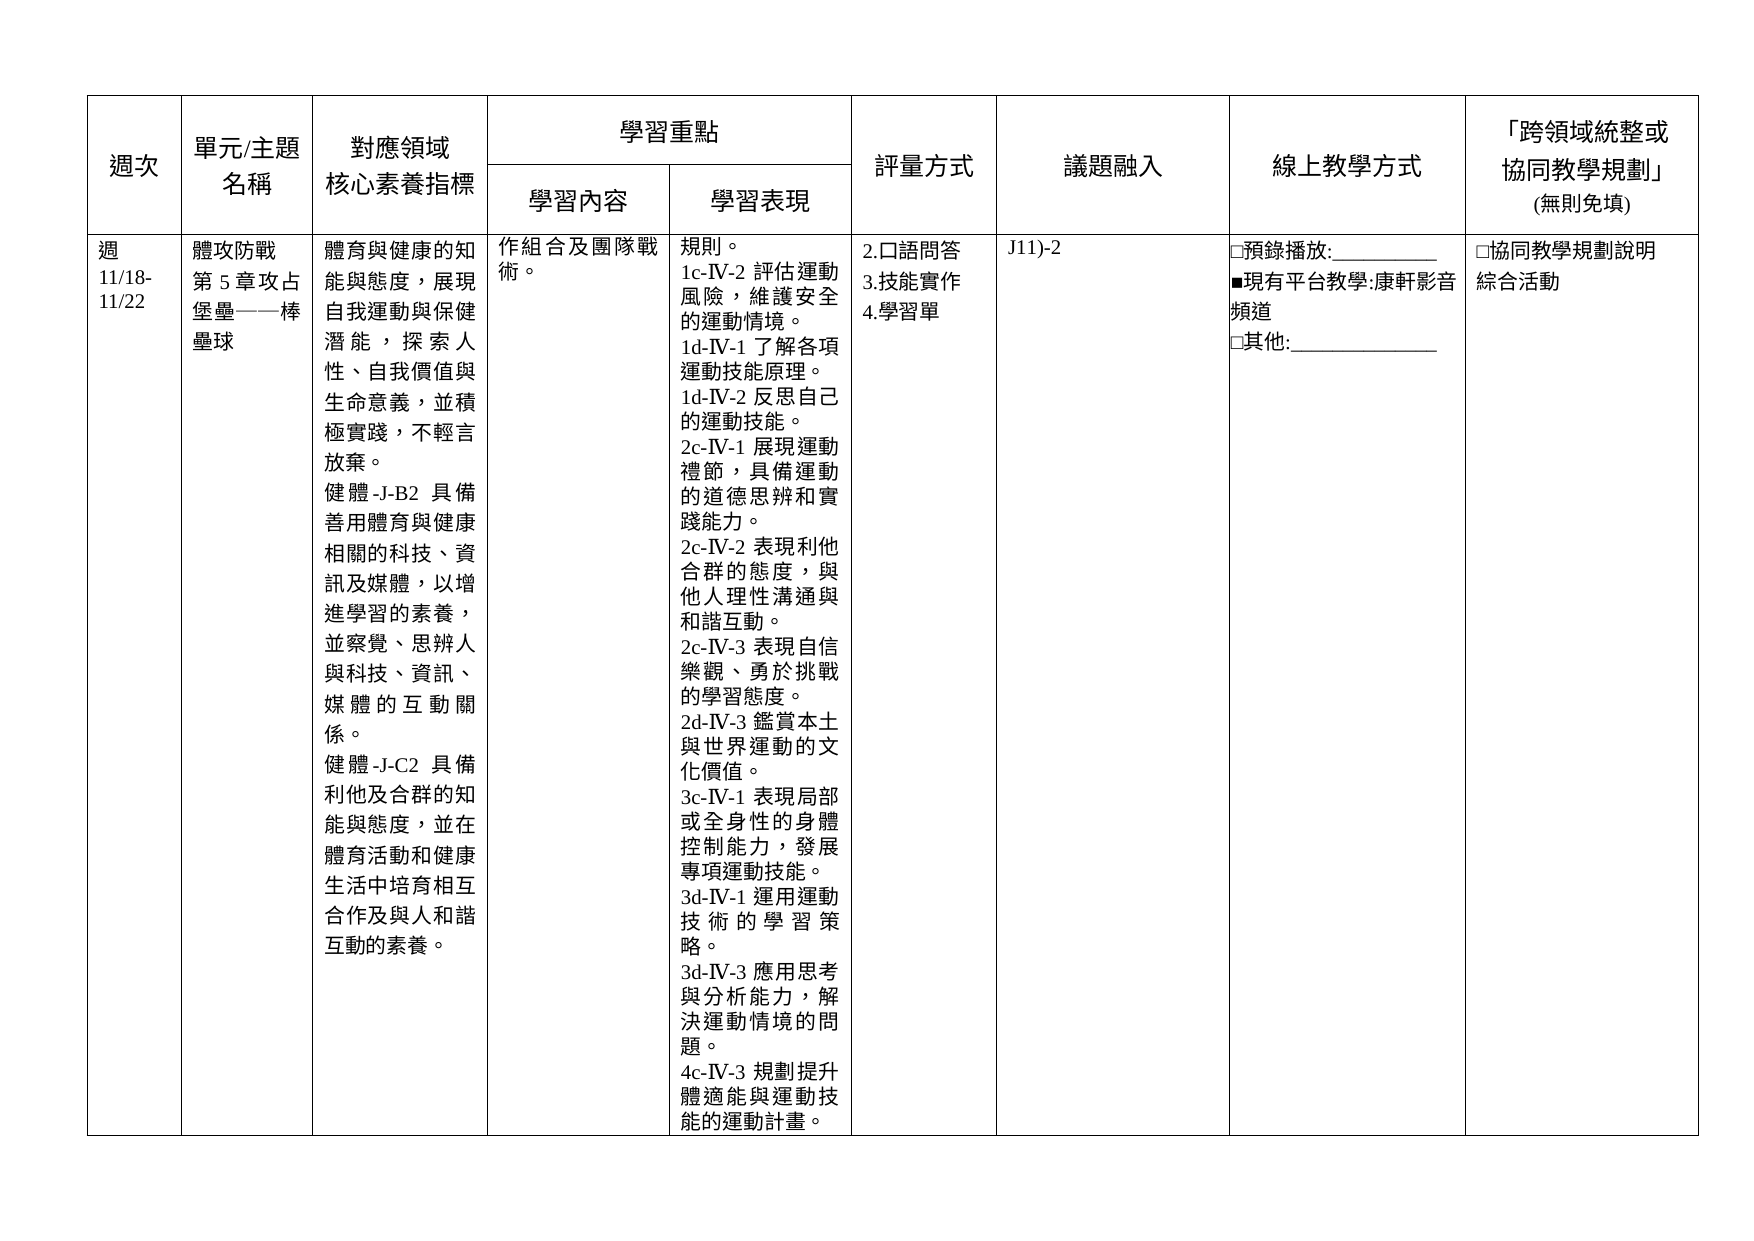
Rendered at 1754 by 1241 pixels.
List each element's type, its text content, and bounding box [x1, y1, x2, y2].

table_header 對應領域 核心素養指標 [313, 96, 487, 234]
table_header 評量方式 [852, 96, 996, 234]
table_cell □協同教學規劃說明 綜合活動 [1466, 235, 1698, 1135]
table_cell 學習內容 [488, 165, 669, 234]
table_header 學習重點 [488, 96, 851, 164]
table_cell 週 11/18-11/22 [88, 235, 181, 1135]
table_header 議題融入 [997, 96, 1229, 234]
table_header 線上教學方式 [1230, 96, 1465, 234]
table_cell 2.口語問答 3.技能實作 4.學習單 [852, 235, 996, 1135]
table_cell J11)-2 [997, 235, 1229, 1135]
table_header 單元/主題名稱 [182, 96, 312, 234]
table_cell □預錄播放:__________ ■現有平台教學:康軒影音頻道 □其他:______________ [1230, 235, 1465, 1135]
table_cell 體育與健康的知能與態度，展現自我運動與保健潛能，探索人性、自我價值與生命意義，並積極實踐，不輕言放棄。 健體-J-B2 具備善用體育與健康相關的科技、資訊及媒體，以增進學習的素養，並察覺、思辨人與科技、資訊、媒體的互動關係。 健體-J-C2 具備利他及合群的知能與態度，並在體育活動和健康生活中培育相互合作及與人和諧互動的素養。 [313, 235, 487, 1135]
table_cell 學習表現 [670, 165, 851, 234]
table_header 週次 [88, 96, 181, 234]
table_cell 體攻防戰 第5章攻占堡壘──棒壘球 [182, 235, 312, 1135]
table_cell 規則。 1c-Ⅳ-2 評估運動風險，維護安全的運動情境。 1d-Ⅳ-1 了解各項運動技能原理。 1d-Ⅳ-2 反思自己的運動技能。 2c-Ⅳ-1 展現運動禮節，具備運動的道德思辨和實踐能力。 2c-Ⅳ-2 表現利他合群的態度，與他人理性溝通與和諧互動。 2c-Ⅳ-3 表現自信樂觀、勇於挑戰的學習態度。 2d-Ⅳ-3 鑑賞本土與世界運動的文化價值。 3c-Ⅳ-1 表現局部或全身性的身體控制能力，發展專項運動技能。 3d-Ⅳ-1 運用運動技術的學習策略。 3d-Ⅳ-3 應用思考與分析能力，解決運動情境的問題。 4c-Ⅳ-3 規劃提升體適能與運動技能的運動計畫。 [670, 235, 851, 1135]
table_cell 作組合及團隊戰術。 [488, 235, 669, 1135]
table_header 「跨領域統整或 協同教學規劃｣ (無則免填) [1466, 96, 1698, 234]
